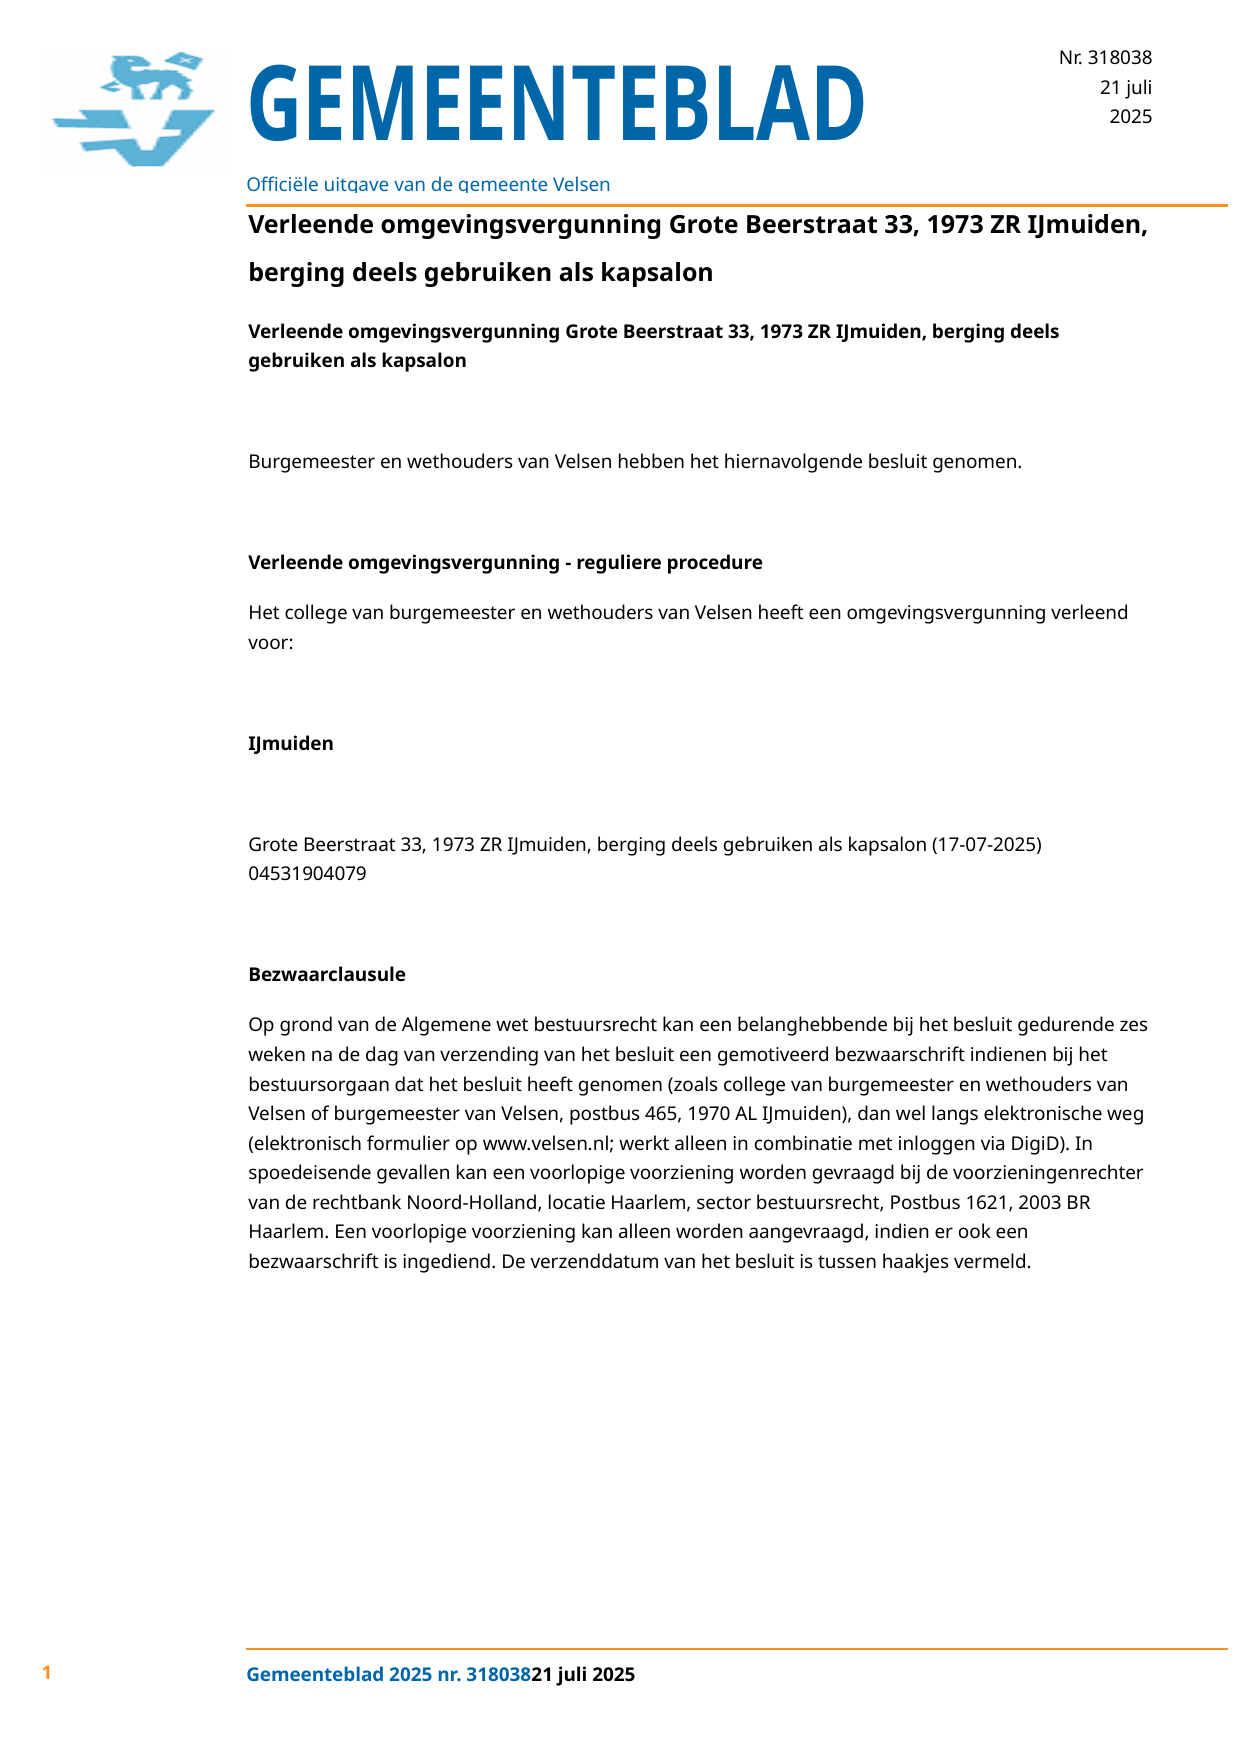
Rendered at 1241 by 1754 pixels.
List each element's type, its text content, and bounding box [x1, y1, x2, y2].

picture [41, 47, 231, 172]
text Verleende omgevingsvergunning - reguliere procedure [248, 549, 1152, 575]
text Bezwaarclausule [248, 961, 1152, 987]
text IJmuiden [248, 730, 1152, 756]
text Op grond van de Algemene wet bestuursrecht kan een belanghebbende bij het besluit gedurende zes weken na de dag van verzending van het besluit een gemotiveerd bezwaarschrift indienen bij het bestuursorgaan dat het besluit heeft genomen (zoals college van burgemeester en wethouders van Velsen of burgemeester van Velsen, postbus 465, 1970 AL IJmuiden), dan wel langs elektronische weg (elektronisch formulier op www.velsen.nl; werkt alleen in combinatie met inloggen via DigiD). In spoedeisende gevallen kan een voorlopige voorziening worden gevraagd bij de voorzieningenrechter van de rechtbank Noord-Holland, locatie Haarlem, sector bestuursrecht, Postbus 1621, 2003 BR Haarlem. Een voorlopige voorziening kan alleen worden aangevraagd, indien er ook een bezwaarschrift is ingediend. De verzenddatum van het besluit is tussen haakjes vermeld. [248, 1012, 1152, 1274]
text Het college van burgemeester en wethouders van Velsen heeft een omgevingsvergunning verleend voor: [248, 599, 1152, 655]
text Burgemeester en wethouders van Velsen hebben het hiernavolgende besluit genomen. [248, 448, 1152, 474]
text Verleende omgevingsvergunning Grote Beerstraat 33, 1973 ZR IJmuiden, berging deels gebruiken als kapsalon [248, 318, 1152, 373]
text Verleende omgevingsvergunning Grote Beerstraat 33, 1973 ZR IJmuiden, berging deels gebruiken als kapsalon [248, 207, 1152, 288]
text Grote Beerstraat 33, 1973 ZR IJmuiden, berging deels gebruiken als kapsalon (17-07-2025) 04531904079 [248, 831, 1152, 886]
